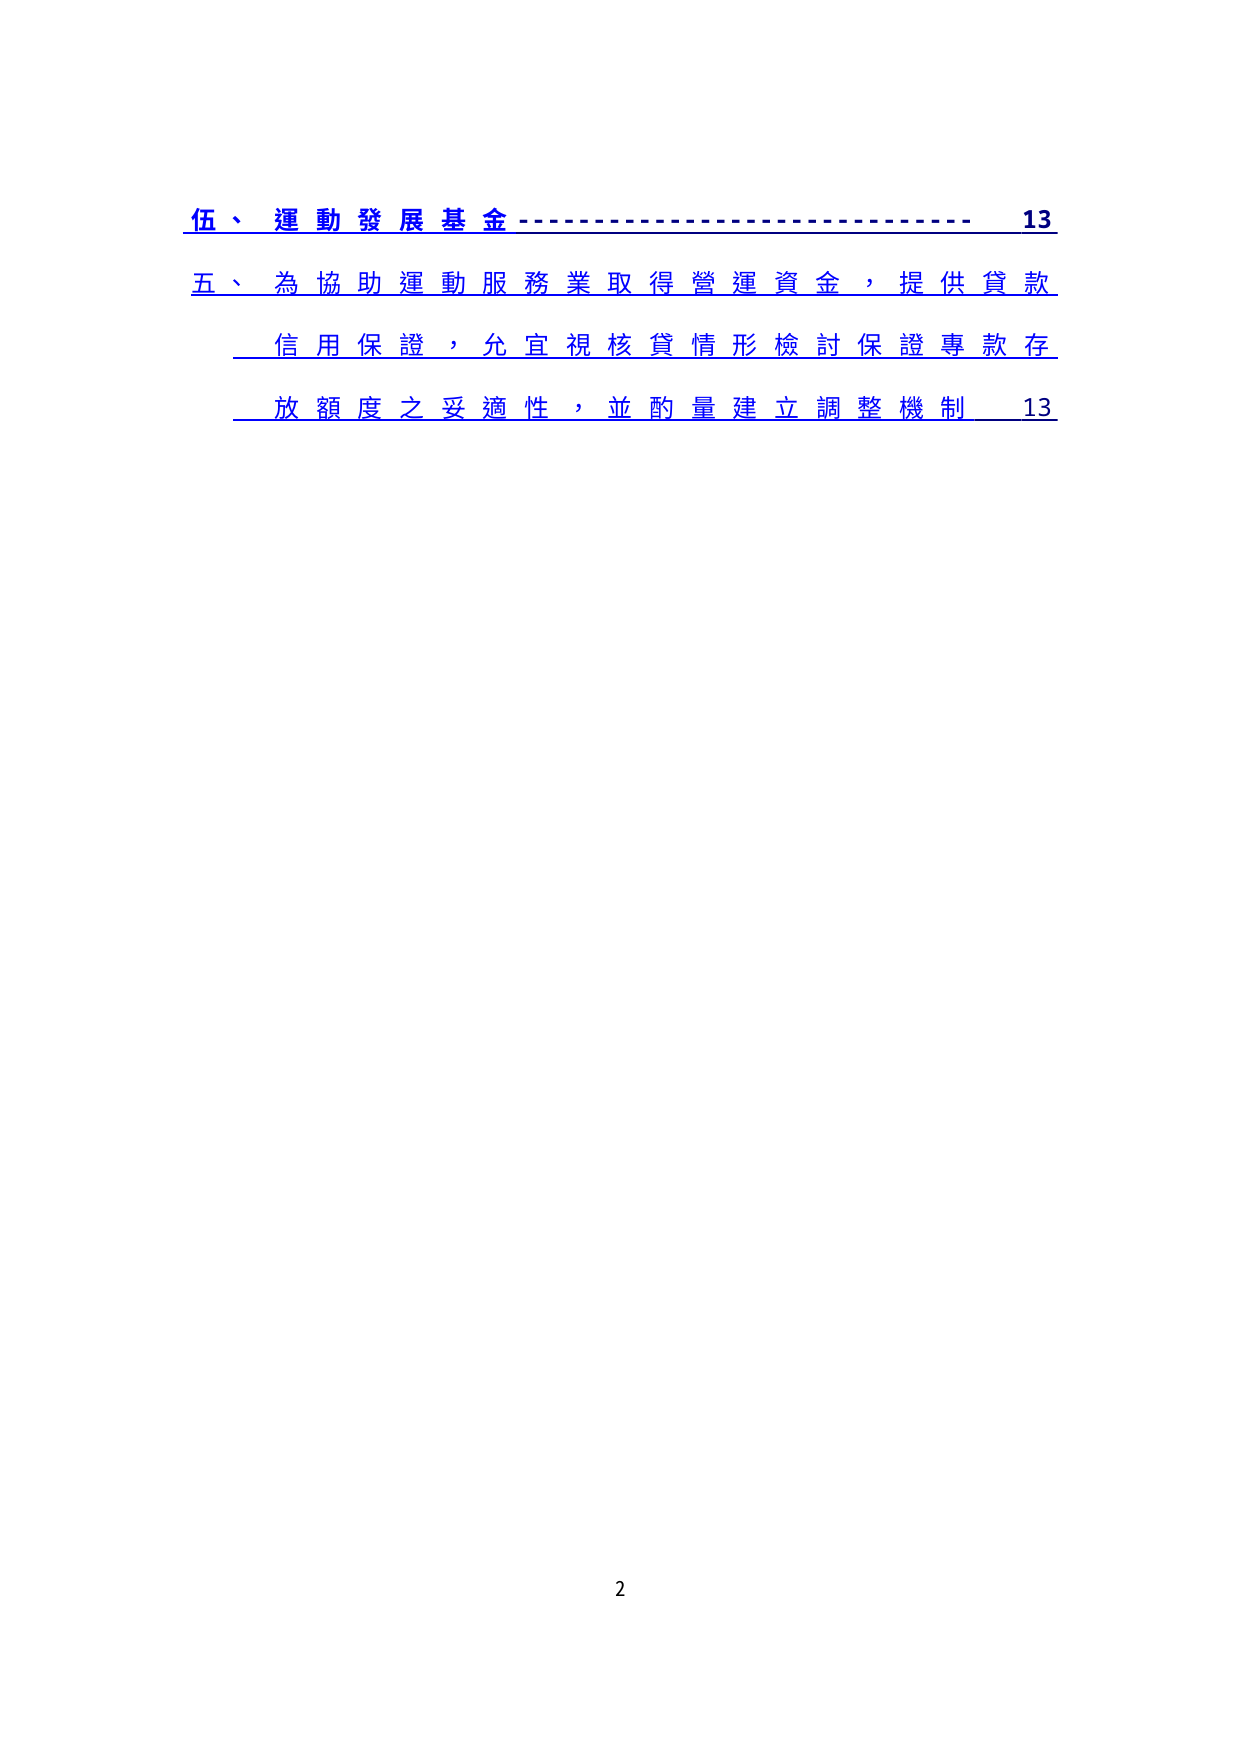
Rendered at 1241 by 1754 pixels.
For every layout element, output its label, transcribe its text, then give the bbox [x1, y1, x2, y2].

text [183, 234, 1058, 240]
text 五、為協助運動服務業取得營運資金，提供貸款信用保證，允宜視核貸情形檢討保證專款存放額度之妥適性，並酌量建立調整機制 13 [183, 240, 1058, 427]
text 伍、運動發展基金 13 [183, 177, 1058, 232]
